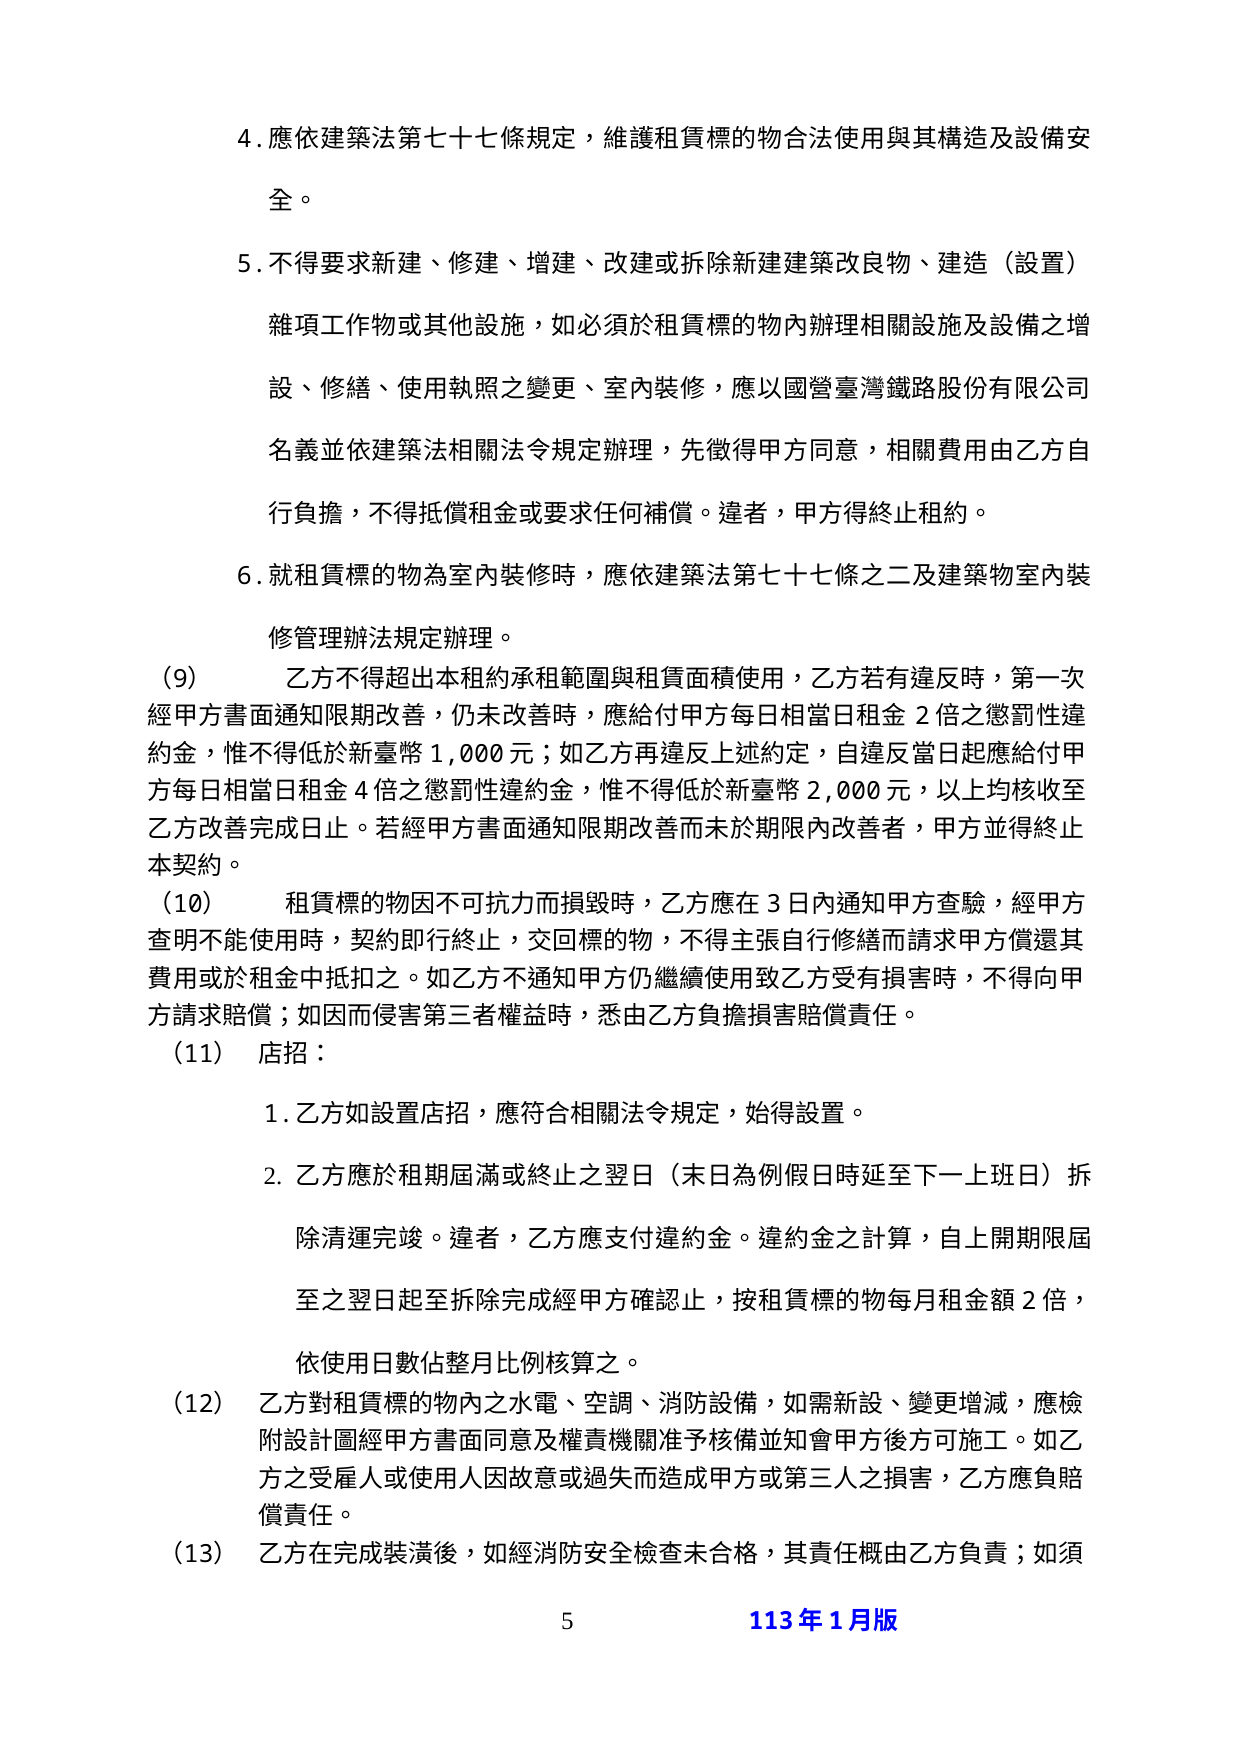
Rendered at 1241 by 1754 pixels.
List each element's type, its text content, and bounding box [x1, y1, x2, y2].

list 乙方不得超出本租約承租範圍與租賃面積使用，乙方若有違反時，第一次經甲方書面通知限期改善，仍未改善時，應給付甲方每日相當日租金2倍之懲罰性違約金，惟不得低於新臺幣1,000元；如乙方再違反上述約定，自違反當日起應給付甲方每日相當日租金4倍之懲罰性違約金，惟不得低於新臺幣2,000元，以上均核收至乙方改善完成日止。若經甲方書面通知限期改善而未於期限內改善者，甲方並得終止本契約。 [148, 657, 1087, 882]
list 乙方如設置店招，應符合相關法令規定，始得設置。 [263, 1069, 1092, 1132]
list 乙方在完成裝潢後，如經消防安全檢查未合格，其責任概由乙方負責；如須 [158, 1532, 1087, 1569]
list 租賃標的物因不可抗力而損毀時，乙方應在3日內通知甲方查驗，經甲方查明不能使用時，契約即行終止，交回標的物，不得主張自行修繕而請求甲方償還其費用或於租金中抵扣之。如乙方不通知甲方仍繼續使用致乙方受有損害時，不得向甲方請求賠償；如因而侵害第三者權益時，悉由乙方負擔損害賠償責任。 [148, 882, 1087, 1032]
list 乙方對租賃標的物內之水電、空調、消防設備，如需新設、變更增減，應檢附設計圖經甲方書面同意及權責機關准予核備並知會甲方後方可施工。如乙方之受雇人或使用人因故意或過失而造成甲方或第三人之損害，乙方應負賠償責任。 [158, 1382, 1087, 1532]
list 乙方應於租期屆滿或終止之翌日（末日為例假日時延至下一上班日）拆除清運完竣。違者，乙方應支付違約金。違約金之計算，自上開期限屆至之翌日起至拆除完成經甲方確認止，按租賃標的物每月租金額2倍，依使用日數佔整月比例核算之。 [263, 1132, 1092, 1382]
list 應依建築法第七十七條規定，維護租賃標的物合法使用與其構造及設備安全。 [237, 94, 1092, 219]
list 不得要求新建、修建、增建、改建或拆除新建建築改良物、建造（設置）雜項工作物或其他設施，如必須於租賃標的物內辦理相關設施及設備之增設、修繕、使用執照之變更、室內裝修，應以國營臺灣鐵路股份有限公司名義並依建築法相關法令規定辦理，先徵得甲方同意，相關費用由乙方自行負擔，不得抵償租金或要求任何補償。違者，甲方得終止租約。 [237, 219, 1092, 532]
list 就租賃標的物為室內裝修時，應依建築法第七十七條之二及建築物室內裝修管理辦法規定辦理。 [237, 532, 1092, 657]
list 店招： [158, 1032, 1087, 1069]
